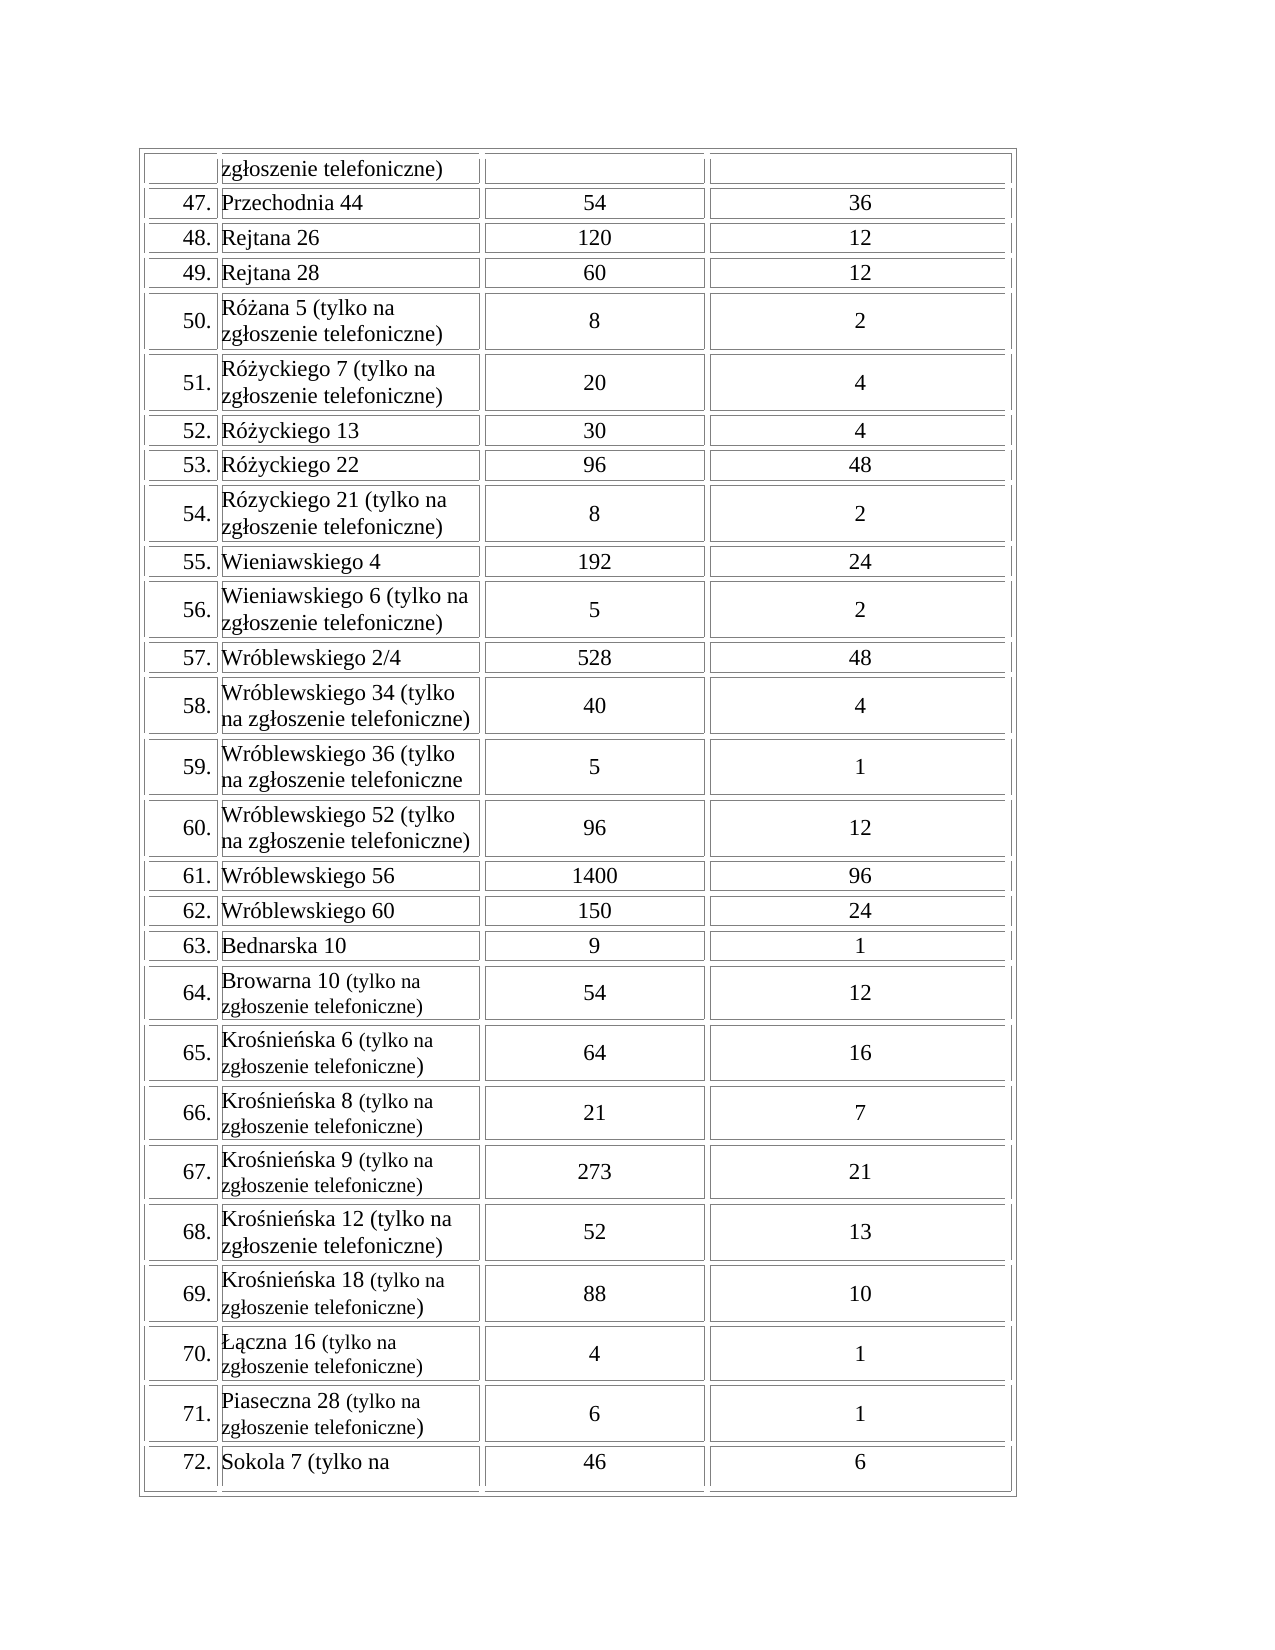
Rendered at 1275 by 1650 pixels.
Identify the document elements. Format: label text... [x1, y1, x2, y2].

table_cell Bednarska 10 [220, 925, 482, 960]
table_cell 1 [707, 733, 1013, 794]
table_cell Rejtana 26 [220, 218, 482, 252]
table_cell 1 [707, 925, 1013, 960]
table_cell Krośnieńska 9 (tylko na zgłoszenie telefoniczne) [220, 1139, 482, 1198]
table_cell Krośnieńska 8 (tylko na zgłoszenie telefoniczne) [220, 1080, 482, 1139]
table_cell 6 [707, 1441, 1013, 1491]
table_cell [141, 576, 219, 637]
table_cell 64 [482, 1019, 707, 1080]
table_cell 52 [482, 1198, 707, 1259]
table_cell 4 [707, 410, 1013, 444]
table_cell 60 [482, 252, 707, 287]
table_cell 12 [707, 218, 1013, 252]
table_cell 5 [482, 733, 707, 794]
table_cell Różyckiego 22 [220, 445, 482, 479]
table_cell 4 [707, 672, 1013, 733]
table_cell 2 [707, 480, 1013, 541]
table_cell 40 [482, 672, 707, 733]
table_cell 16 [707, 1019, 1013, 1080]
table_cell Wróblewskiego 52 (tylko na zgłoszenie telefoniczne) [220, 794, 482, 856]
table_cell [141, 856, 219, 890]
table_cell [141, 1080, 219, 1139]
table_cell 2 [707, 576, 1013, 637]
table_cell 4 [707, 349, 1013, 410]
table_cell 20 [482, 349, 707, 410]
table_cell 2 [707, 287, 1013, 348]
table_cell 528 [482, 637, 707, 672]
table_cell Sokola 7 (tylko na [220, 1441, 482, 1491]
table_cell 120 [482, 218, 707, 252]
table_cell 273 [482, 1139, 707, 1198]
table_cell [141, 218, 219, 252]
table_cell 1 [707, 1321, 1013, 1380]
table_cell 1400 [482, 856, 707, 890]
table_cell 96 [707, 856, 1013, 890]
table_cell [707, 149, 1013, 182]
table_cell Różyckiego 7 (tylko na zgłoszenie telefoniczne) [220, 349, 482, 410]
table_cell Wróblewskiego 60 [220, 890, 482, 925]
table_cell 192 [482, 541, 707, 576]
table_cell 12 [707, 794, 1013, 856]
table_cell Wróblewskiego 34 (tylko na zgłoszenie telefoniczne) [220, 672, 482, 733]
table_cell [141, 925, 219, 960]
table_cell zgłoszenie telefoniczne) [220, 149, 482, 182]
table_cell 54 [482, 183, 707, 217]
table_cell [141, 252, 219, 287]
table_cell [141, 445, 219, 479]
table_cell [141, 733, 219, 794]
table_cell [141, 794, 219, 856]
table_cell [141, 1441, 219, 1491]
table_cell [141, 183, 219, 217]
table_cell 21 [482, 1080, 707, 1139]
table_cell Wieniawskiego 4 [220, 541, 482, 576]
table_cell [141, 1380, 219, 1441]
table_cell [141, 1321, 219, 1380]
table_cell Wróblewskiego 56 [220, 856, 482, 890]
table_cell [482, 149, 707, 182]
table_cell [141, 890, 219, 925]
table_cell 48 [707, 445, 1013, 479]
table_cell Przechodnia 44 [220, 183, 482, 217]
table_cell 8 [482, 480, 707, 541]
table_cell 54 [482, 960, 707, 1019]
table_cell 21 [707, 1139, 1013, 1198]
table_cell Krośnieńska 12 (tylko na zgłoszenie telefoniczne) [220, 1198, 482, 1259]
table_cell Rejtana 28 [220, 252, 482, 287]
table_cell 48 [707, 637, 1013, 672]
table_cell [141, 960, 219, 1019]
table_cell 24 [707, 890, 1013, 925]
table_cell 46 [482, 1441, 707, 1491]
table_cell 12 [707, 960, 1013, 1019]
table_cell 30 [482, 410, 707, 444]
table_cell Łączna 16 (tylko na zgłoszenie telefoniczne) [220, 1321, 482, 1380]
table_cell [141, 1260, 219, 1321]
table_cell [141, 672, 219, 733]
table_cell Rózyckiego 21 (tylko na zgłoszenie telefoniczne) [220, 480, 482, 541]
table_cell 8 [482, 287, 707, 348]
table_cell 10 [707, 1260, 1013, 1321]
table_cell 96 [482, 794, 707, 856]
table_cell [141, 637, 219, 672]
table_cell 9 [482, 925, 707, 960]
table_cell Różyckiego 13 [220, 410, 482, 444]
table_cell Piaseczna 28 (tylko na zgłoszenie telefoniczne) [220, 1380, 482, 1441]
table_cell Krośnieńska 6 (tylko na zgłoszenie telefoniczne) [220, 1019, 482, 1080]
table_cell 6 [482, 1380, 707, 1441]
table_cell [141, 1019, 219, 1080]
table_cell [141, 349, 219, 410]
table_cell [141, 1139, 219, 1198]
table_cell [141, 541, 219, 576]
table_cell Wróblewskiego 2/4 [220, 637, 482, 672]
table_cell [141, 480, 219, 541]
table_cell Różana 5 (tylko na zgłoszenie telefoniczne) [220, 287, 482, 348]
table_cell Browarna 10 (tylko na zgłoszenie telefoniczne) [220, 960, 482, 1019]
table_cell 36 [707, 183, 1013, 217]
table_cell 12 [707, 252, 1013, 287]
table_cell 1 [707, 1380, 1013, 1441]
table_cell [141, 410, 219, 444]
table_cell [141, 287, 219, 348]
table_cell 88 [482, 1260, 707, 1321]
table_cell Wieniawskiego 6 (tylko na zgłoszenie telefoniczne) [220, 576, 482, 637]
table_cell 150 [482, 890, 707, 925]
table_cell [141, 149, 219, 182]
table_cell Krośnieńska 18 (tylko na zgłoszenie telefoniczne) [220, 1260, 482, 1321]
table_cell 7 [707, 1080, 1013, 1139]
table_cell [141, 1198, 219, 1259]
table_cell 4 [482, 1321, 707, 1380]
table_cell Wróblewskiego 36 (tylko na zgłoszenie telefoniczne [220, 733, 482, 794]
table_cell 96 [482, 445, 707, 479]
table_cell 13 [707, 1198, 1013, 1259]
table_cell 5 [482, 576, 707, 637]
table_cell 24 [707, 541, 1013, 576]
